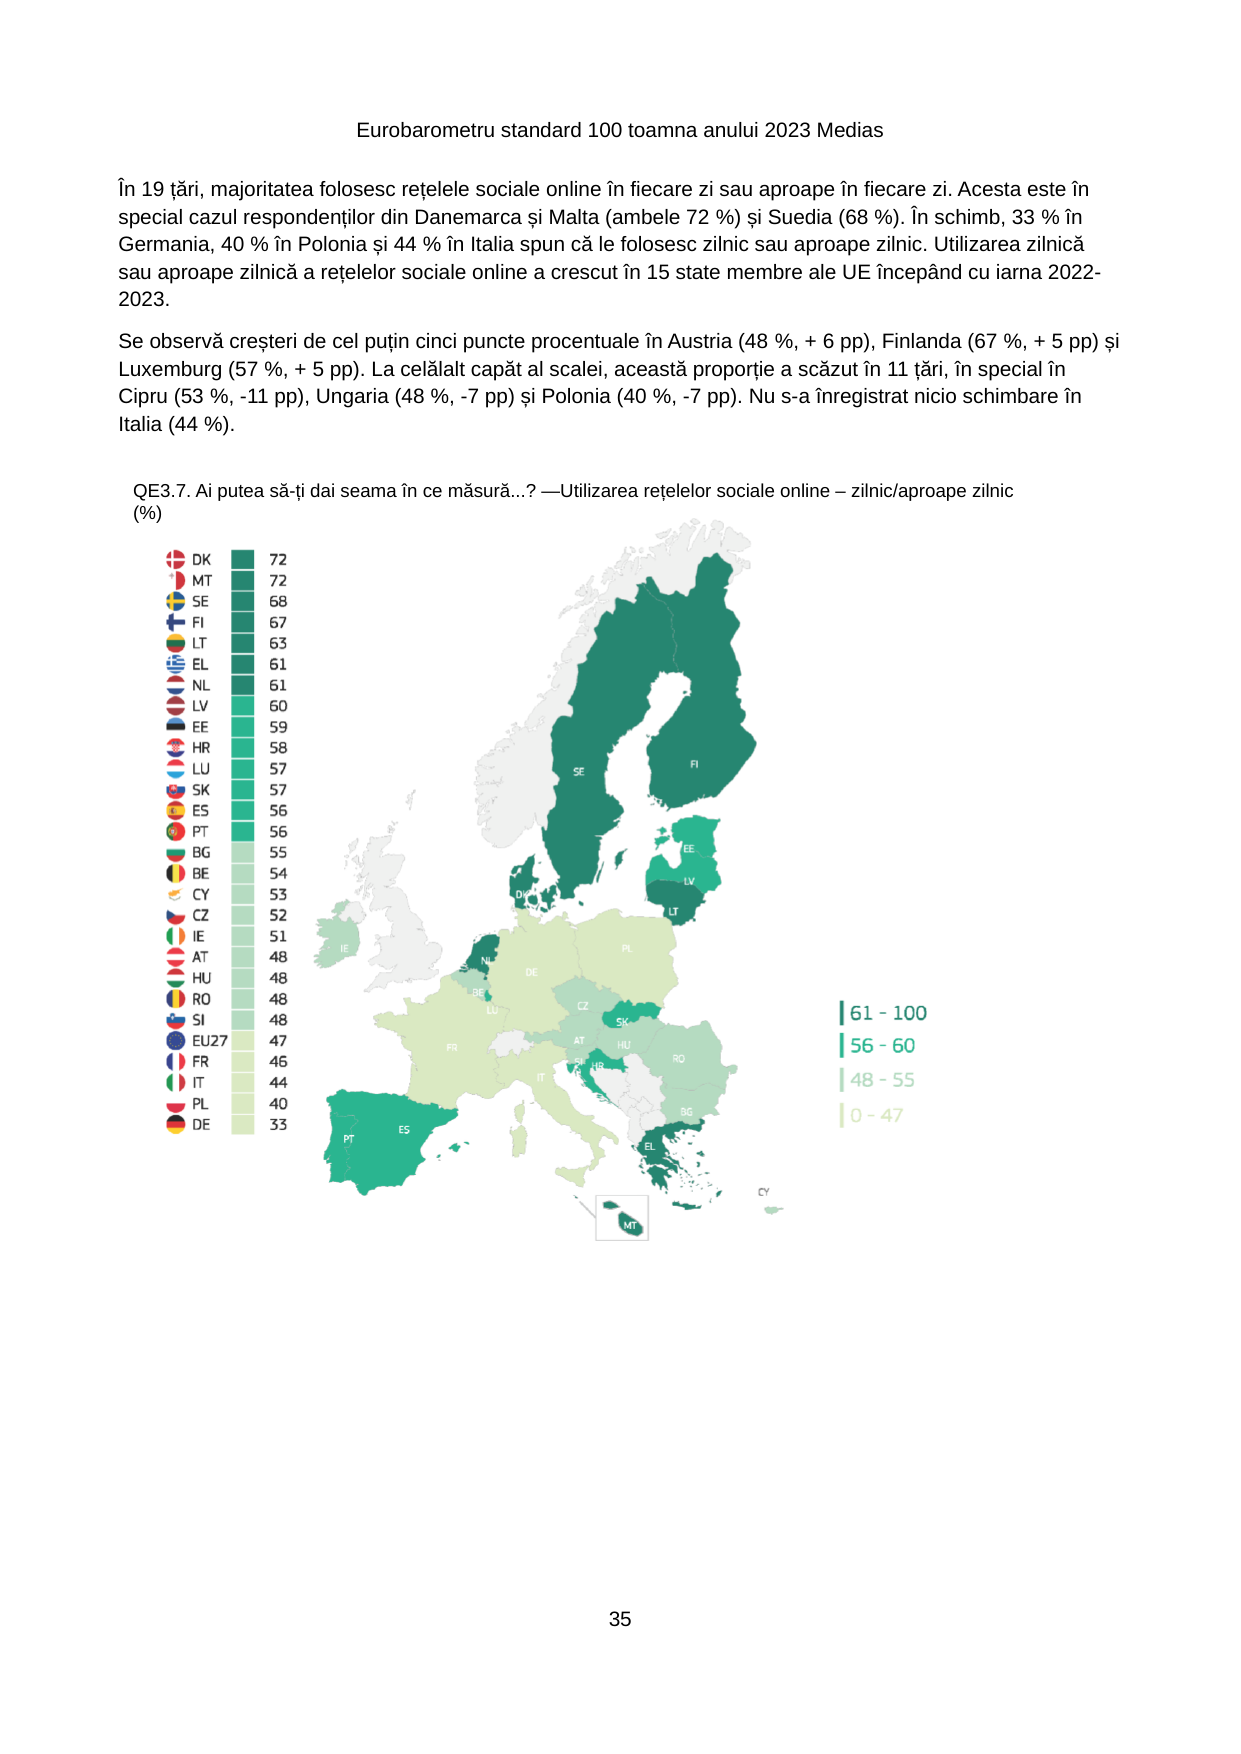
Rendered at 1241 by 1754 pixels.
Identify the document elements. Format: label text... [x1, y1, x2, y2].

text În 19 țări, majoritatea folosesc rețelele sociale online în fiecare zi sau aproape în fiecare zi. Acesta este în special cazul respondenților din Danemarca și Malta (ambele 72 %) și Suedia (68 %). În schimb, 33 % în Germania, 40 % în Polonia și 44 % în Italia spun că le folosesc zilnic sau aproape zilnic. Utilizarea zilnică sau aproape zilnică a rețelelor sociale online a crescut în 15 state membre ale UE începând cu iarna 2022-2023. [118, 177, 1122, 311]
picture [146, 508, 962, 1246]
text Se observă creșteri de cel puțin cinci puncte procentuale în Austria (48 %, + 6 pp), Finlanda (67 %, + 5 pp) și Luxemburg (57 %, + 5 pp). La celălalt capăt al scalei, această proporție a scăzut în 11 țări, în special în Cipru (53 %, -11 pp), Ungaria (48 %, -7 pp) și Polonia (40 %, -7 pp). Nu s-a înregistrat nicio schimbare în Italia (44 %). [118, 329, 1122, 436]
